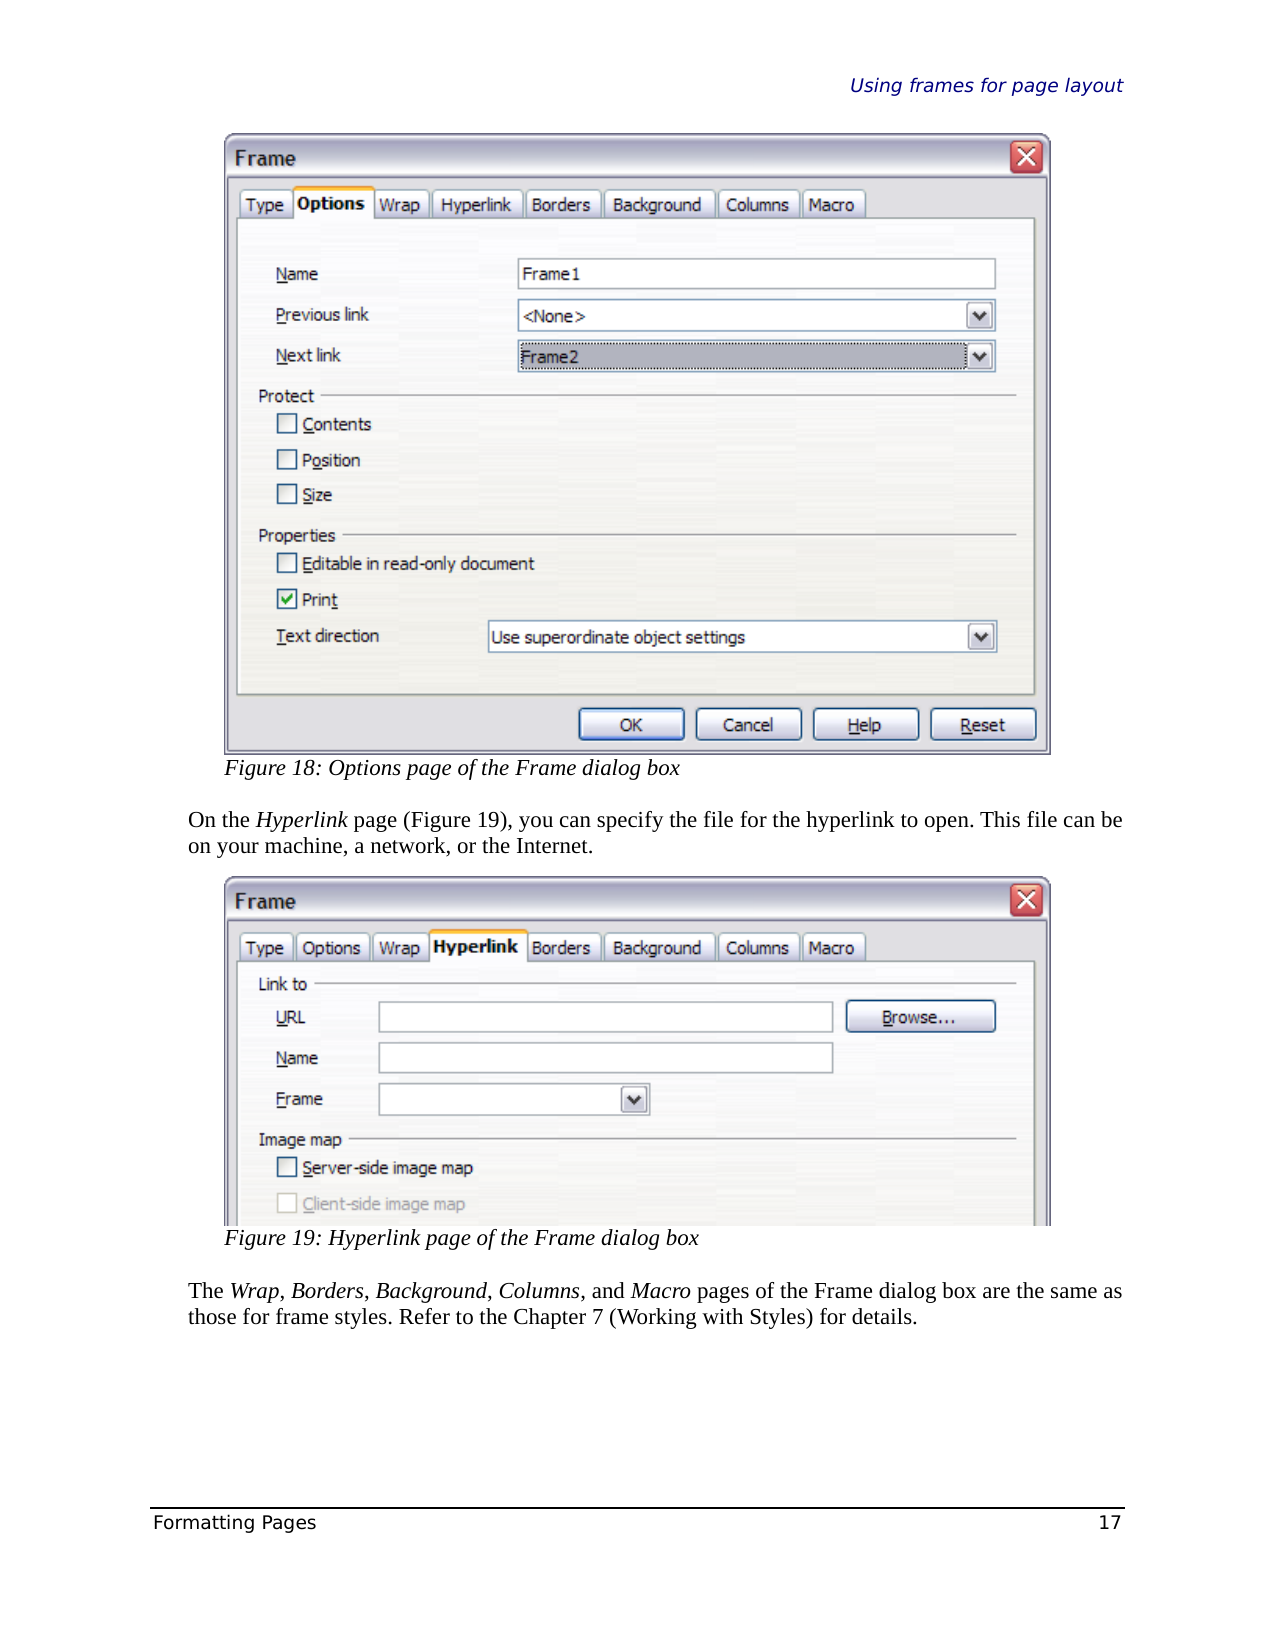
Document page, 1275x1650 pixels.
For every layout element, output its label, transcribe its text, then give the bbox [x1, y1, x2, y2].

text Figure 19: Hyperlink page of the Frame dialog box [224, 1226, 1051, 1251]
picture [224, 133, 1051, 755]
text The Wrap, Borders, Background, Columns, and Macro pages of the Frame dialog box are the same as those for frame styles. Refer to the Chapter 7 (Working with Styles) for details. [188, 1278, 1125, 1329]
text On the Hyperlink page (Figure 19), you can specify the file for the hyperlink to open. This file can be on your machine, a network, or the Internet. [188, 807, 1125, 858]
picture [224, 876, 1051, 1226]
text Figure 18: Options page of the Frame dialog box [224, 755, 1051, 780]
